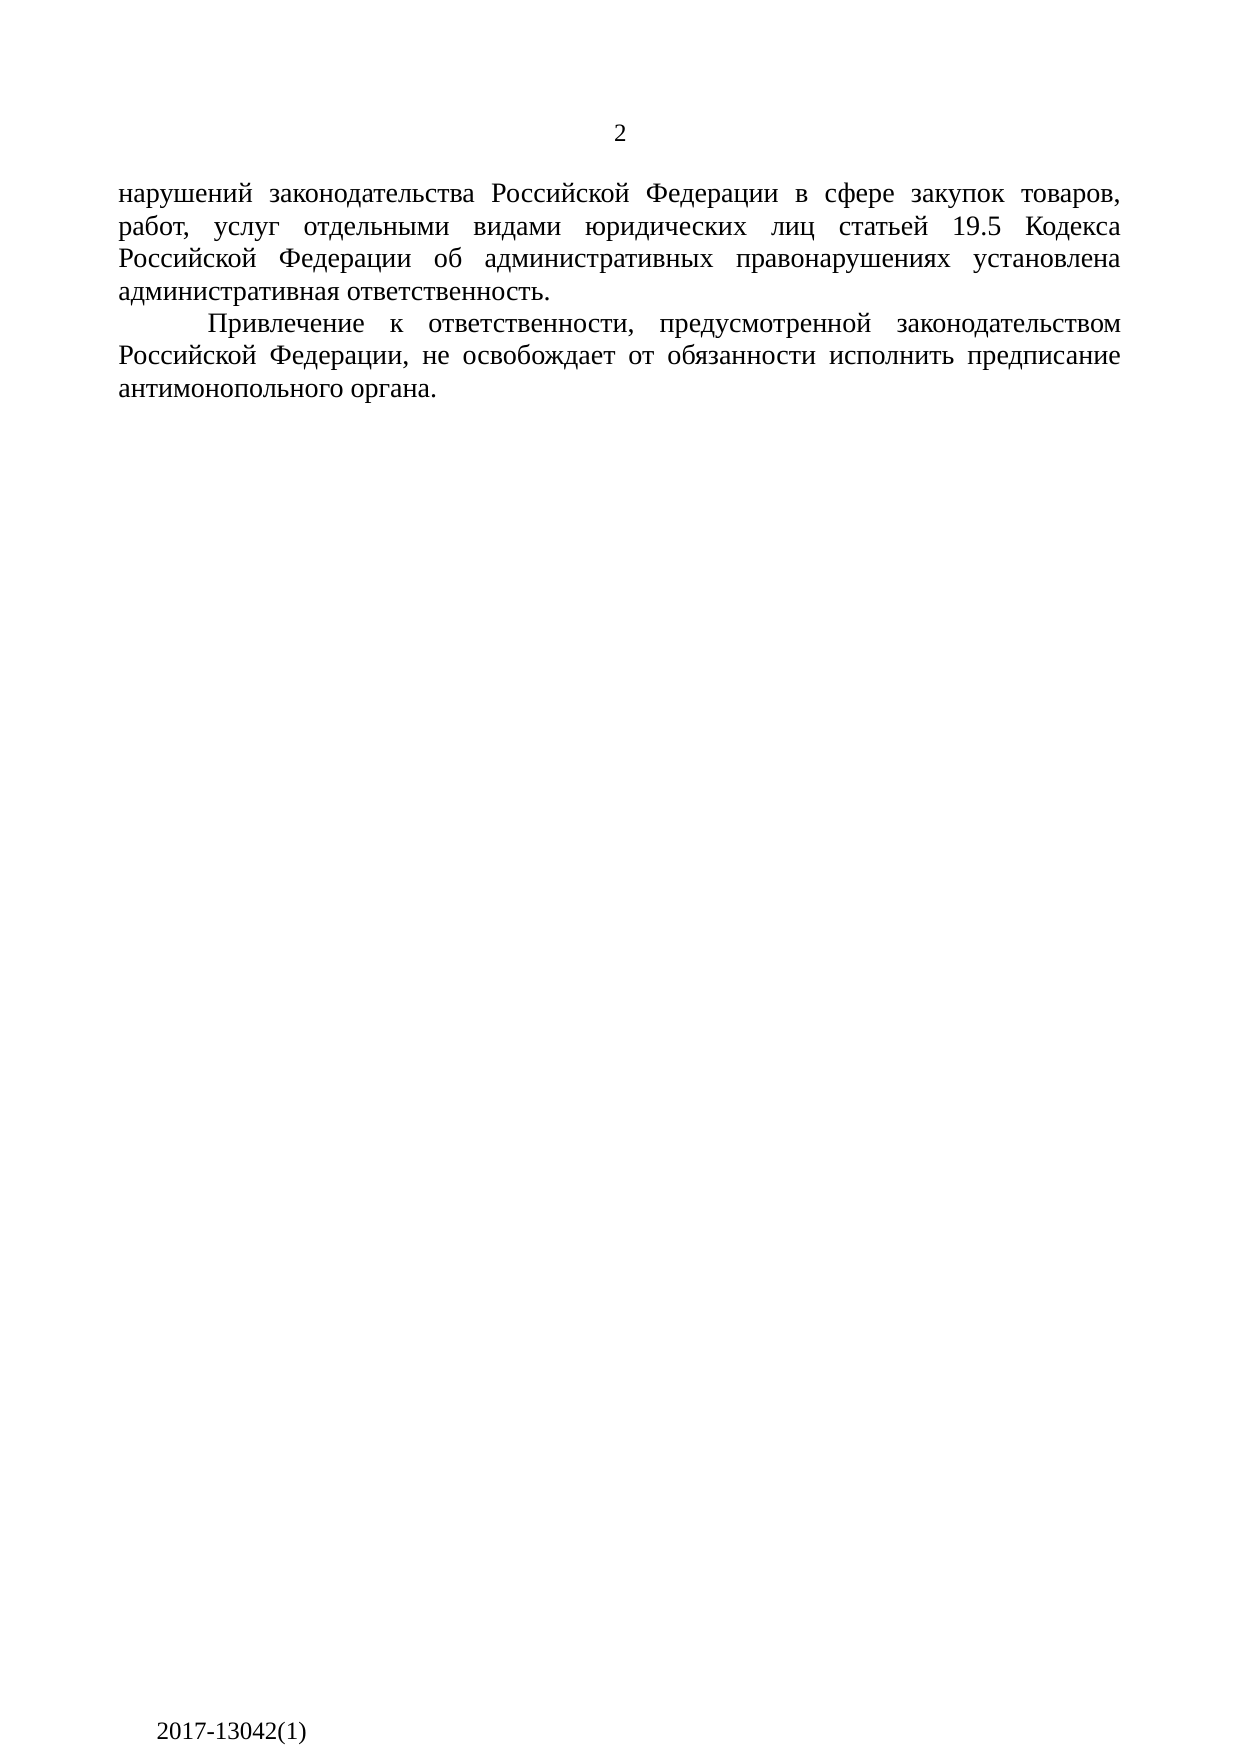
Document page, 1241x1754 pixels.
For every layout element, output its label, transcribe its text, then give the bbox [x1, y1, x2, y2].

text Привлечение к ответственности, предусмотренной законодательством Российской Федерации, не освобождает от обязанности исполнить предписание антимонопольного органа. [118, 306, 1122, 403]
text нарушений законодательства Российской Федерации в сфере закупок товаров, работ, услуг отдельными видами юридических лиц статьей 19.5 Кодекса Российской Федерации об административных правонарушениях установлена административная ответственность. [118, 176, 1122, 306]
